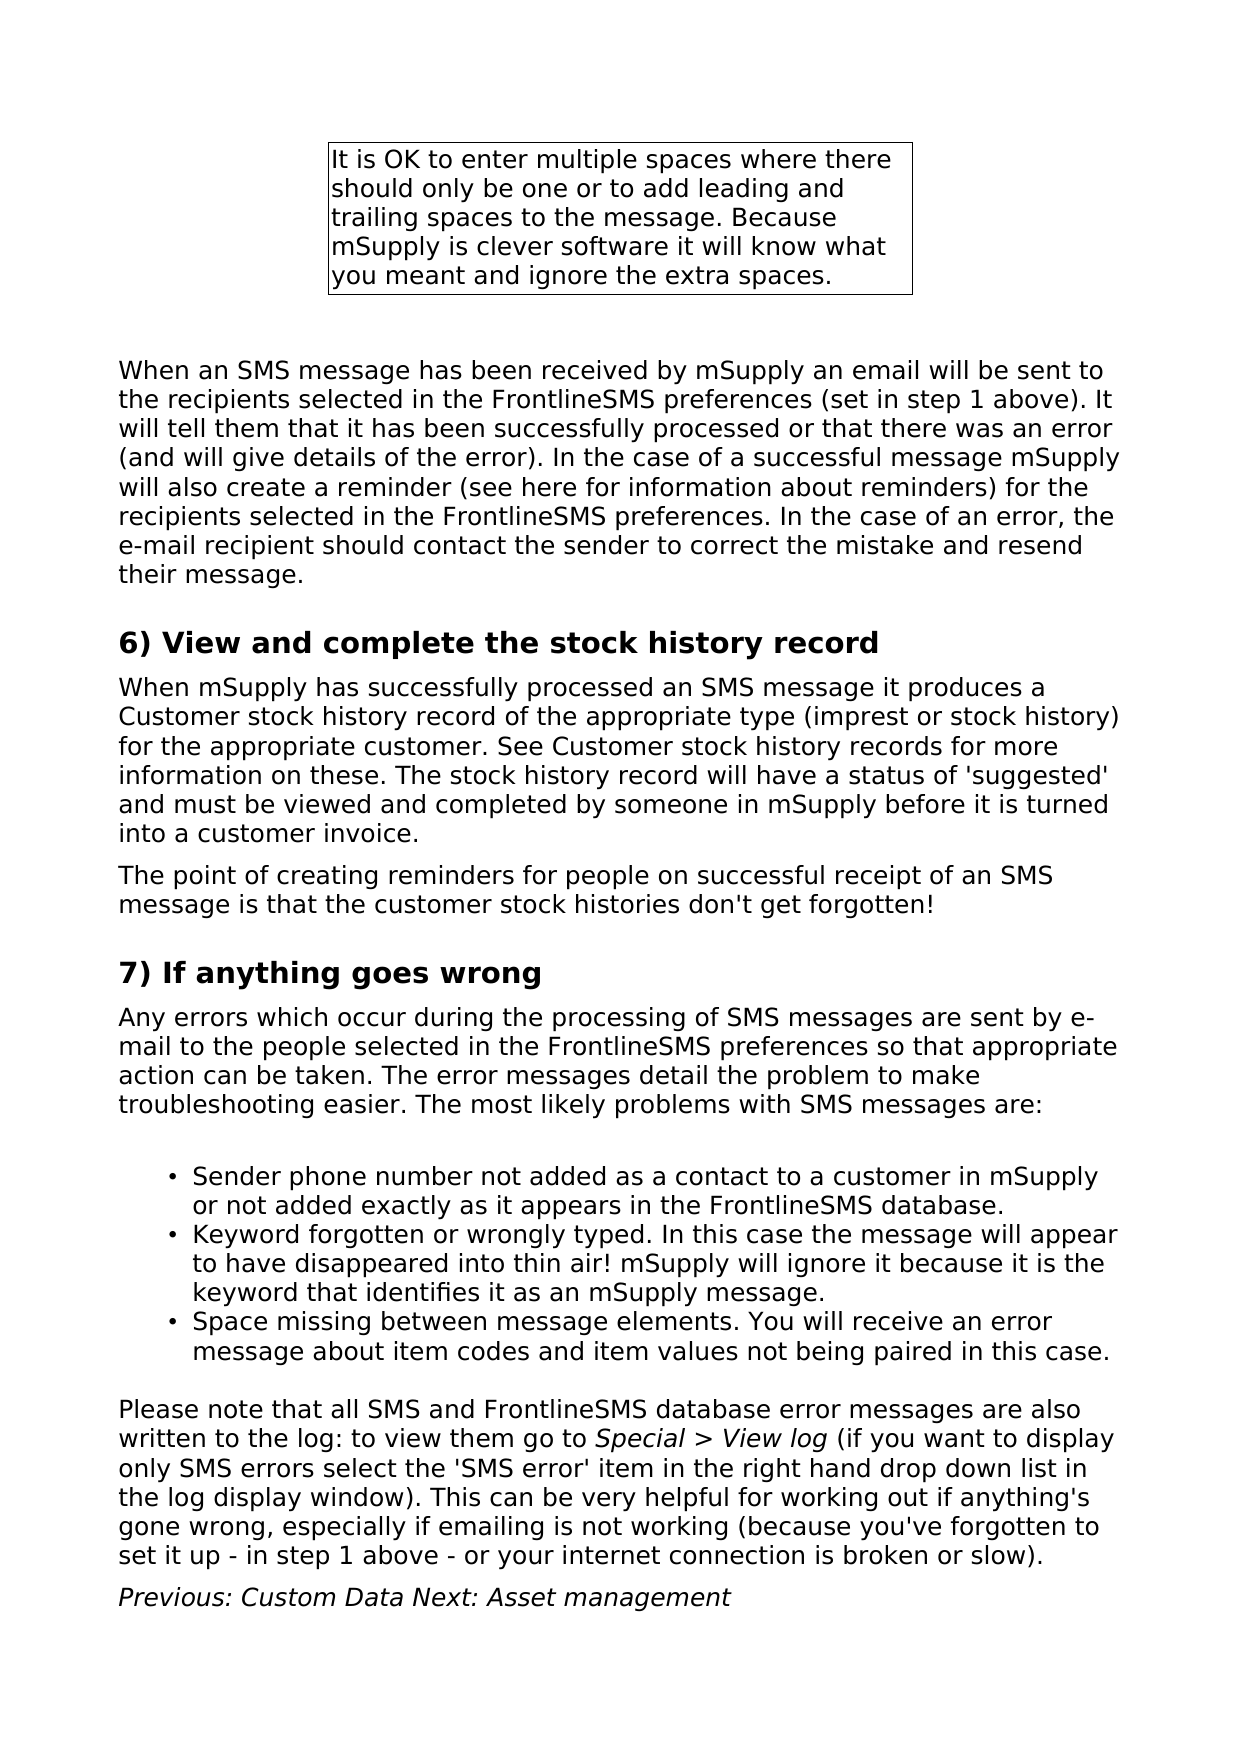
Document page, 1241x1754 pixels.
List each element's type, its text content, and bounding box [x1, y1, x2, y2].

text Please note that all SMS and FrontlineSMS database error messages are also written to the log: to view them go to Special > View log (if you want to display only SMS errors select the 'SMS error' item in the right hand drop down list in the log display window). This can be very helpful for working out if anything's gone wrong, especially if emailing is not working (because you've forgotten to set it up - in step 1 above - or your internet connection is broken or slow). [118, 1395, 1122, 1570]
text Previous: Custom Data Next: Asset management [118, 1583, 1122, 1612]
list Space missing between message elements. You will receive an error message about item codes and item values not being paired in this case. [177, 1308, 1122, 1366]
text When mSupply has successfully processed an SMS message it produces a Customer stock history record of the appropriate type (imprest or stock history) for the appropriate customer. See Customer stock history records for more information on these. The stock history record will have a status of 'suggested' and must be viewed and completed by someone in mSupply before it is turned into a customer invoice. [118, 673, 1122, 848]
table_header It is OK to enter multiple spaces where there should only be one or to add leading and trailing spaces to the message. Because mSupply is clever software it will know what you meant and ignore the extra spaces. [329, 143, 912, 293]
text The point of creating reminders for people on successful receipt of an SMS message is that the customer stock histories don't get forgotten! [118, 861, 1122, 919]
text Any errors which occur during the processing of SMS messages are sent by e-mail to the people selected in the FrontlineSMS preferences so that appropriate action can be taken. The error messages detail the problem to make troubleshooting easier. The most likely problems with SMS messages are: [118, 1003, 1122, 1120]
list Keyword forgotten or wrongly typed. In this case the message will appear to have disappeared into thin air! mSupply will ignore it because it is the keyword that identifies it as an mSupply message. [177, 1220, 1122, 1308]
text When an SMS message has been received by mSupply an email will be sent to the recipients selected in the FrontlineSMS preferences (set in step 1 above). It will tell them that it has been successfully processed or that there was an error (and will give details of the error). In the case of a successful message mSupply will also create a reminder (see here for information about reminders) for the recipients selected in the FrontlineSMS preferences. In the case of an error, the e-mail recipient should contact the sender to correct the mistake and resend their message. [118, 356, 1122, 589]
list Sender phone number not added as a contact to a customer in mSupply or not added exactly as it appears in the FrontlineSMS database. [177, 1162, 1122, 1220]
subtitle 7) If anything goes wrong [118, 957, 1122, 991]
subtitle 6) View and complete the stock history record [118, 627, 1122, 661]
